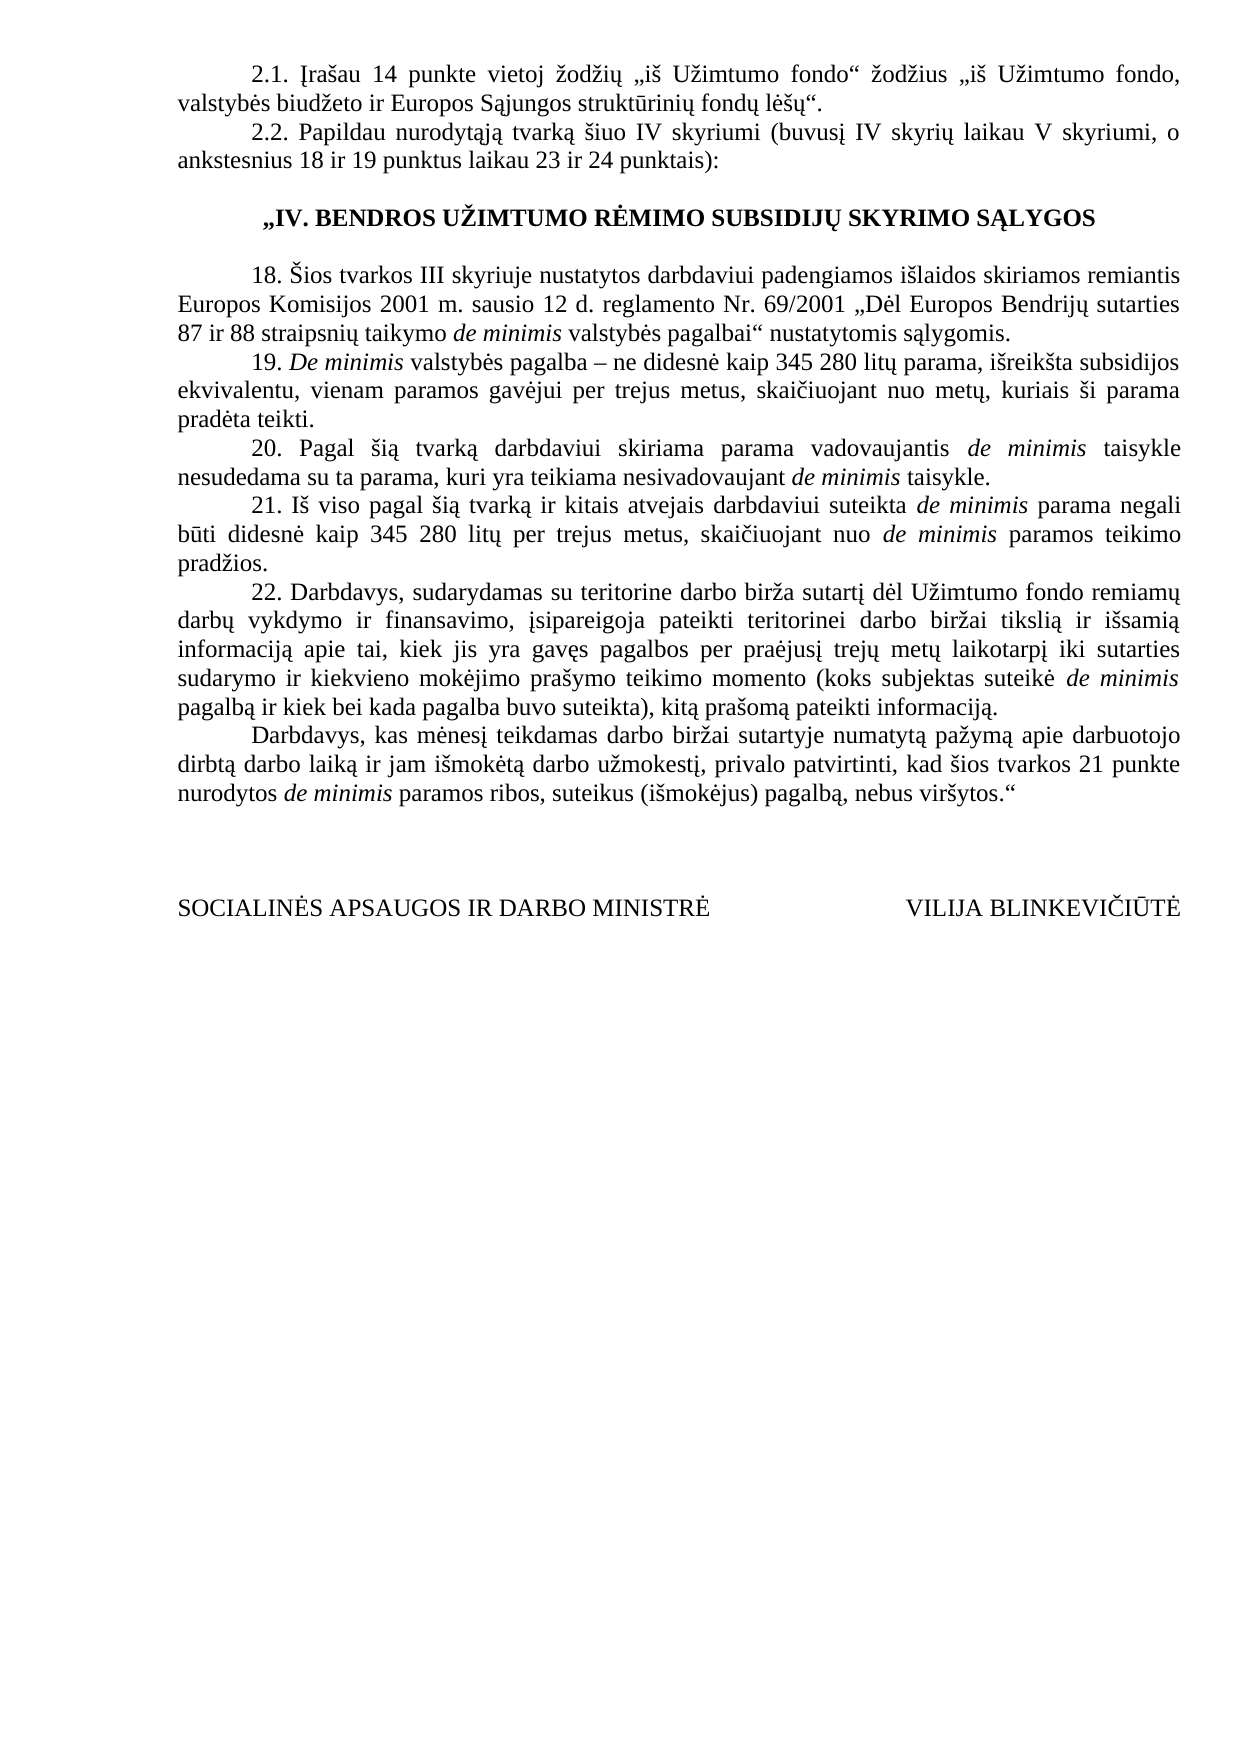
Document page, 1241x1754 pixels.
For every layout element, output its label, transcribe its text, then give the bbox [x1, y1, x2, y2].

text 2.1. Įrašau 14 punkte vietoj žodžių „iš Užimtumo fondo“ žodžius „iš Užimtumo fondo, valstybės biudžeto ir Europos Sąjungos struktūrinių fondų lėšų“. [177, 59, 1181, 117]
text „IV. Bendros užimtumo rėmimo subsidijų skyrimo sąlygos [177, 203, 1181, 232]
text Darbdavys, kas mėnesį teikdamas darbo biržai sutartyje numatytą pažymą apie darbuotojo dirbtą darbo laiką ir jam išmokėtą darbo užmokestį, privalo patvirtinti, kad šios tvarkos 21 punkte nurodytos de minimis paramos ribos, suteikus (išmokėjus) pagalbą, nebus viršytos.“ [177, 720, 1181, 807]
text 21. Iš viso pagal šią tvarką ir kitais atvejais darbdaviui suteikta de minimis parama negali būti didesnė kaip 345 280 litų per trejus metus, skaičiuojant nuo de minimis paramos teikimo pradžios. [177, 490, 1181, 577]
text 19. De minimis valstybės pagalba – ne didesnė kaip 345 280 litų parama, išreikšta subsidijos ekvivalentu, vienam paramos gavėjui per trejus metus, skaičiuojant nuo metų, kuriais ši parama pradėta teikti. [177, 347, 1181, 433]
text 20. Pagal šią tvarką darbdaviui skiriama parama vadovaujantis de minimis taisykle nesudedama su ta parama, kuri yra teikiama nesivadovaujant de minimis taisykle. [177, 433, 1181, 490]
text 22. Darbdavys, sudarydamas su teritorine darbo birža sutartį dėl Užimtumo fondo remiamų darbų vykdymo ir finansavimo, įsipareigoja pateikti teritorinei darbo biržai tikslią ir išsamią informaciją apie tai, kiek jis yra gavęs pagalbos per praėjusį trejų metų laikotarpį iki sutarties sudarymo ir kiekvieno mokėjimo prašymo teikimo momento (koks subjektas suteikė de minimis pagalbą ir kiek bei kada pagalba buvo suteikta), kitą prašomą pateikti informaciją. [177, 577, 1181, 720]
text SOCIALINĖS APSAUGOS IR DARBO MINISTRĖ VILIJA BLINKEVIČIŪTĖ [177, 893, 1181, 922]
text 18. Šios tvarkos III skyriuje nustatytos darbdaviui padengiamos išlaidos skiriamos remiantis Europos Komisijos 2001 m. sausio 12 d. reglamento Nr. 69/2001 „Dėl Europos Bendrijų sutarties 87 ir 88 straipsnių taikymo de minimis valstybės pagalbai“ nustatytomis sąlygomis. [177, 260, 1181, 347]
text 2.2. Papildau nurodytąją tvarką šiuo IV skyriumi (buvusį IV skyrių laikau V skyriumi, o ankstesnius 18 ir 19 punktus laikau 23 ir 24 punktais): [177, 117, 1181, 174]
